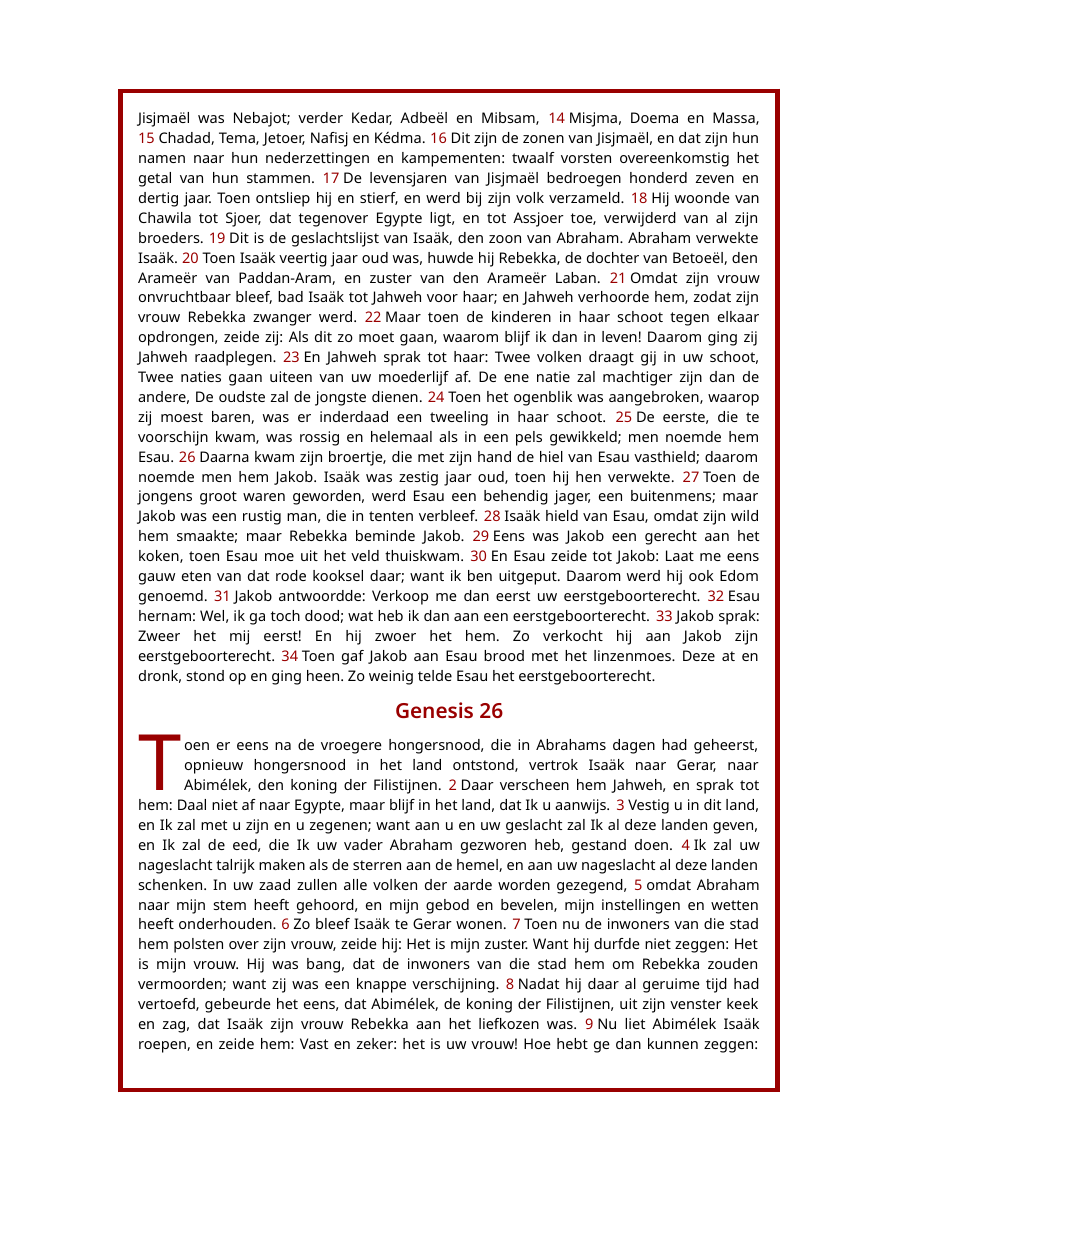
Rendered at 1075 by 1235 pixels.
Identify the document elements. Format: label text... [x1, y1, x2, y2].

text Jisjmaël was Nebajot; verder Kedar, Adbeël en Mibsam, 14 Misjma, Doema en Massa, 15 Chadad, Tema, Jetoer, Nafisj en Kédma. 16 Dit zijn de zonen van Jisjmaël, en dat zijn hun namen naar hun nederzettingen en kampementen: twaalf vorsten overeenkomstig het getal van hun stammen. 17 De levensjaren van Jisjmaël bedroegen honderd zeven en dertig jaar. Toen ontsliep hij en stierf, en werd bij zijn volk verzameld. 18 Hij woonde van Chawila tot Sjoer, dat tegenover Egypte ligt, en tot Assjoer toe, verwijderd van al zijn broeders. 19 Dit is de geslachtslijst van Isaäk, den zoon van Abraham. Abraham verwekte Isaäk. 20 Toen Isaäk veertig jaar oud was, huwde hij Rebekka, de dochter van Betoeël, den Arameër van Paddan-Aram, en zuster van den Arameër Laban. 21 Omdat zijn vrouw onvruchtbaar bleef, bad Isaäk tot Jahweh voor haar; en Jahweh verhoorde hem, zodat zijn vrouw Rebekka zwanger werd. 22 Maar toen de kinderen in haar schoot tegen elkaar opdrongen, zeide zij: Als dit zo moet gaan, waarom blijf ik dan in leven! Daarom ging zij Jahweh raadplegen. 23 En Jahweh sprak tot haar: Twee volken draagt gij in uw schoot, Twee naties gaan uiteen van uw moederlijf af. De ene natie zal machtiger zijn dan de andere, De oudste zal de jongste dienen. 24 Toen het ogenblik was aangebroken, waarop zij moest baren, was er inderdaad een tweeling in haar schoot. 25 De eerste, die te voorschijn kwam, was rossig en helemaal als in een pels gewikkeld; men noemde hem Esau. 26 Daarna kwam zijn broertje, die met zijn hand de hiel van Esau vasthield; daarom noemde men hem Jakob. Isaäk was zestig jaar oud, toen hij hen verwekte. 27 Toen de jongens groot waren geworden, werd Esau een behendig jager, een buitenmens; maar Jakob was een rustig man, die in tenten verbleef. 28 Isaäk hield van Esau, omdat zijn wild hem smaakte; maar Rebekka beminde Jakob. 29 Eens was Jakob een gerecht aan het koken, toen Esau moe uit het veld thuiskwam. 30 En Esau zeide tot Jakob: Laat me eens gauw eten van dat rode kooksel daar; want ik ben uitgeput. Daarom werd hij ook Edom genoemd. 31 Jakob antwoordde: Verkoop me dan eerst uw eerstgeboorterecht. 32 Esau hernam: Wel, ik ga toch dood; wat heb ik dan aan een eerstgeboorterecht. 33 Jakob sprak: Zweer het mij eerst! En hij zwoer het hem. Zo verkocht hij aan Jakob zijn eerstgeboorterecht. 34 Toen gaf Jakob aan Esau brood met het linzenmoes. Deze at en dronk, stond op en ging heen. Zo weinig telde Esau het eerstgeboorterecht. [138, 108, 760, 685]
subtitle Genesis 26 [138, 696, 760, 724]
text Toen er eens na de vroegere hongersnood, die in Abrahams dagen had geheerst, opnieuw hongersnood in het land ontstond, vertrok Isaäk naar Gerar, naar Abimélek, den koning der Filistijnen. 2 Daar verscheen hem Jahweh, en sprak tot hem: Daal niet af naar Egypte, maar blijf in het land, dat Ik u aanwijs. 3 Vestig u in dit land, en Ik zal met u zijn en u zegenen; want aan u en uw geslacht zal Ik al deze landen geven, en Ik zal de eed, die Ik uw vader Abraham gezworen heb, gestand doen. 4 Ik zal uw nageslacht talrijk maken als de sterren aan de hemel, en aan uw nageslacht al deze landen schenken. In uw zaad zullen alle volken der aarde worden gezegend, 5 omdat Abraham naar mijn stem heeft gehoord, en mijn gebod en bevelen, mijn instellingen en wetten heeft onderhouden. 6 Zo bleef Isaäk te Gerar wonen. 7 Toen nu de inwoners van die stad hem polsten over zijn vrouw, zeide hij: Het is mijn zuster. Want hij durfde niet zeggen: Het is mijn vrouw. Hij was bang, dat de inwoners van die stad hem om Rebekka zouden vermoorden; want zij was een knappe verschijning. 8 Nadat hij daar al geruime tijd had vertoefd, gebeurde het eens, dat Abimélek, de koning der Filistijnen, uit zijn venster keek en zag, dat Isaäk zijn vrouw Rebekka aan het liefkozen was. 9 Nu liet Abimélek Isaäk roepen, en zeide hem: Vast en zeker: het is uw vrouw! Hoe hebt ge dan kunnen zeggen: [138, 735, 760, 1053]
